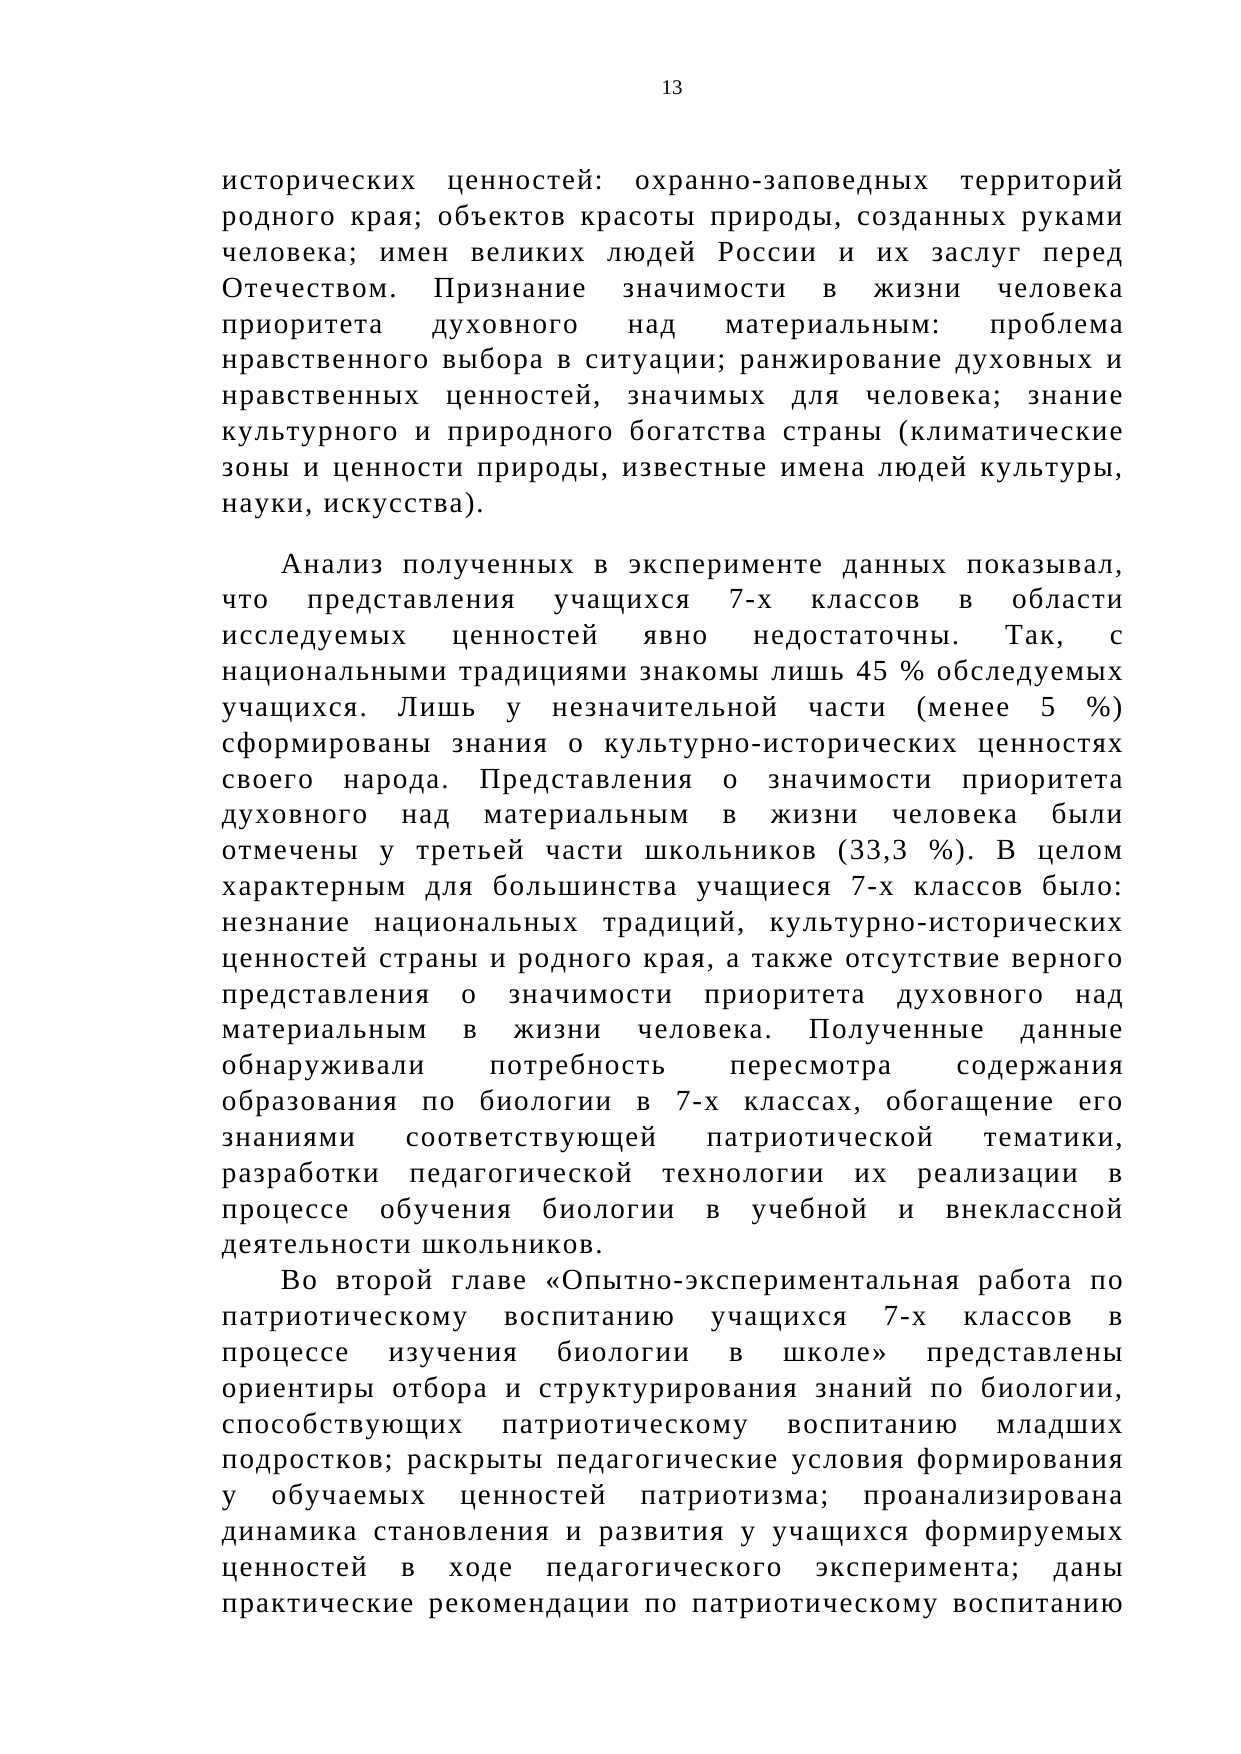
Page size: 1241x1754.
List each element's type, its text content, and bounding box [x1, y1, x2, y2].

text Анализ полученных в эксперименте данных показывал, что представления учащихся 7-х классов в области исследуемых ценностей явно недостаточны. Так, с национальными традициями знакомы лишь 45 % обследуемых учащихся. Лишь у незначительной части (менее 5 %) сформированы знания о культурно-исторических ценностях своего народа. Представления о значимости приоритета духовного над материальным в жизни человека были отмечены у третьей части школьников (33,3 %). В целом характерным для большинства учащиеся 7-х классов было: незнание национальных традиций, культурно-исторических ценностей страны и родного края, а также отсутствие верного представления о значимости приоритета духовного над материальным в жизни человека. Полученные данные обнаруживали потребность пересмотра содержания образования по биологии в 7-х классах, обогащение его знаниями соответствующей патриотической тематики, разработки педагогической технологии их реализации в процессе обучения биологии в учебной и внеклассной деятельности школьников. [222, 546, 1124, 1260]
text Во второй главе «Опытно-экспериментальная работа по патриотическому воспитанию учащихся 7-х классов в процессе изучения биологии в школе» представлены ориентиры отбора и структурирования знаний по биологии, способствующих патриотическому воспитанию младших подростков; раскрыты педагогические условия формирования у обучаемых ценностей патриотизма; проанализирована динамика становления и развития у учащихся формируемых ценностей в ходе педагогического эксперимента; даны практические рекомендации по патриотическому воспитанию [222, 1262, 1124, 1618]
text исторических ценностей: охранно-заповедных территорий родного края; объектов красоты природы, созданных руками человека; имен великих людей России и их заслуг перед Отечеством. Признание значимости в жизни человека приоритета духовного над материальным: проблема нравственного выбора в ситуации; ранжирование духовных и нравственных ценностей, значимых для человека; знание культурного и природного богатства страны (климатические зоны и ценности природы, известные имена людей культуры, науки, искусства). [222, 162, 1124, 518]
